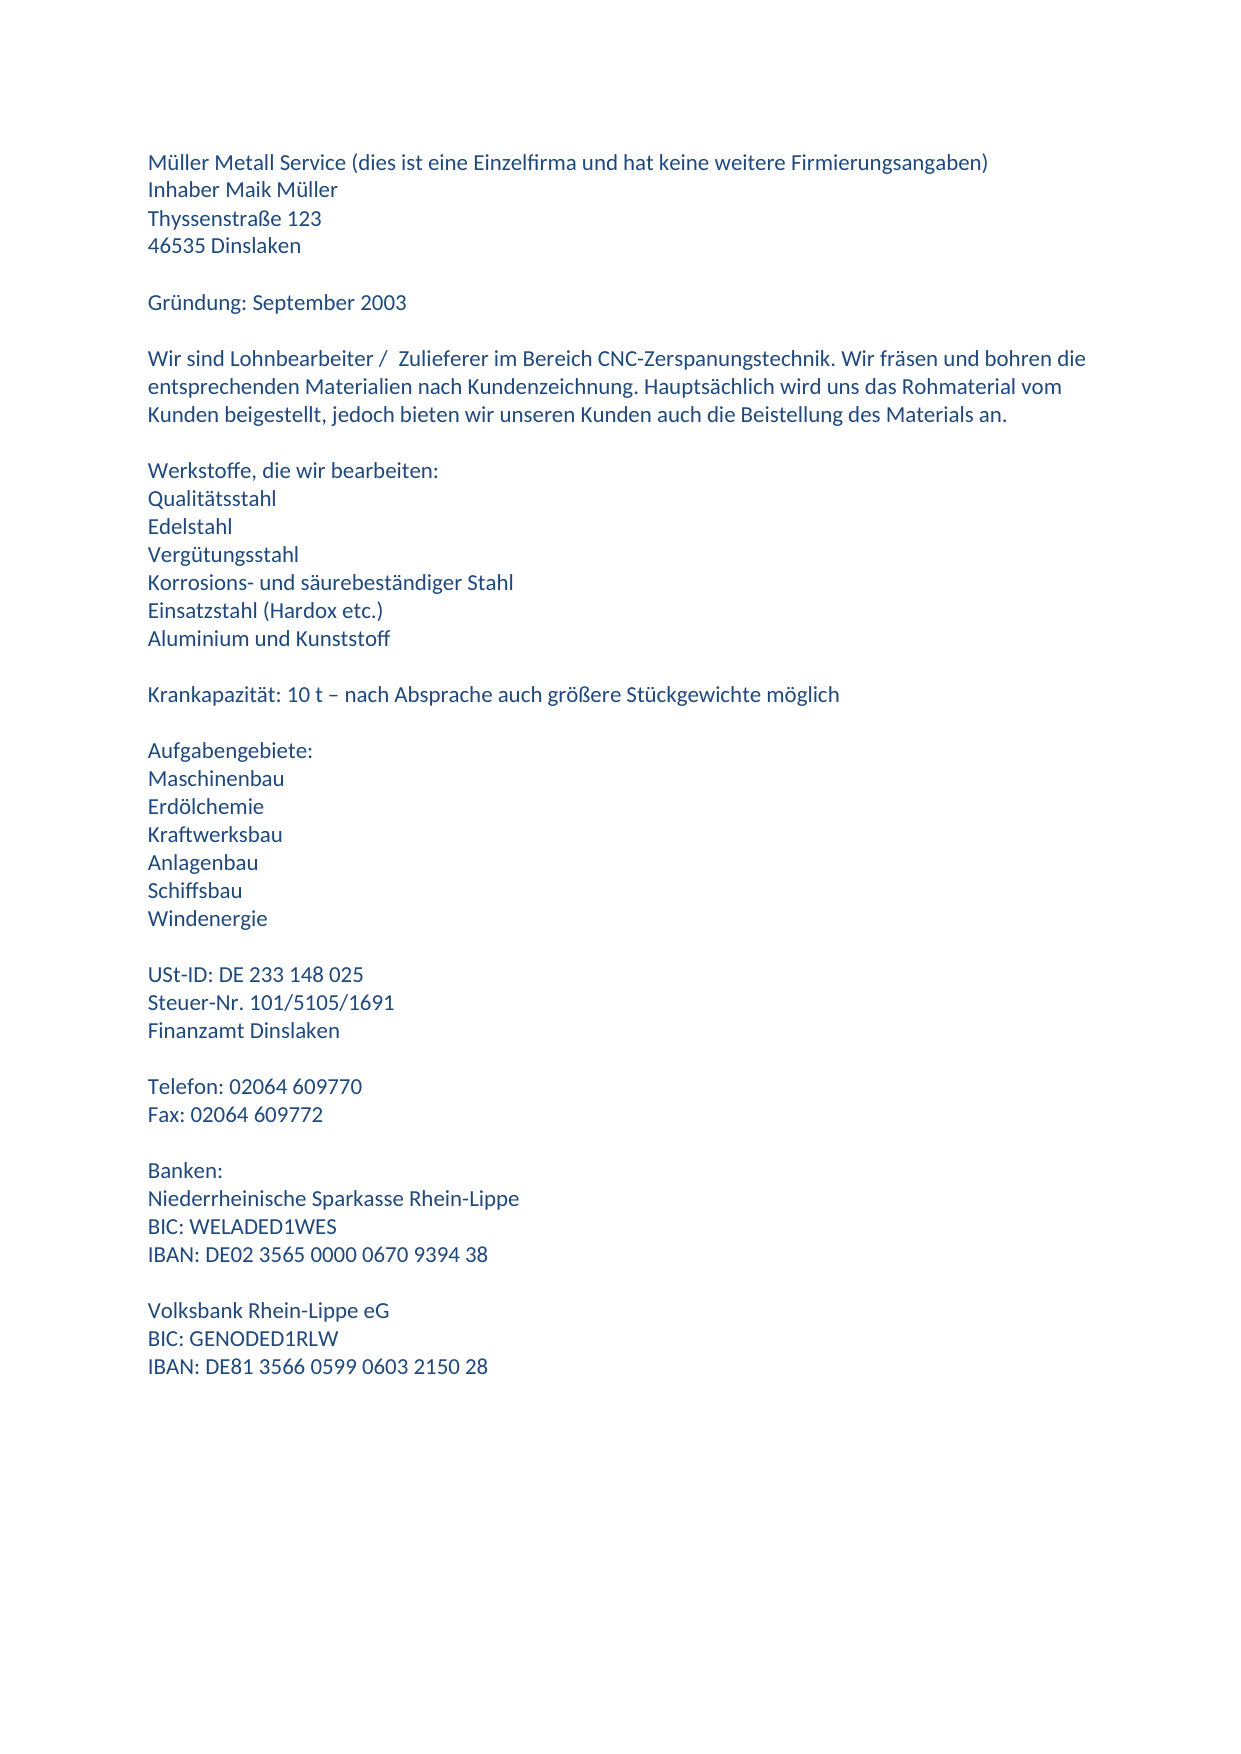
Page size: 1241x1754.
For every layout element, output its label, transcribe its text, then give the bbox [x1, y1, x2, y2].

text 46535 Dinslaken [148, 232, 1093, 260]
text Gründung: September 2003 [148, 288, 1093, 316]
text Qualitätsstahl [148, 484, 1093, 512]
text Edelstahl [148, 512, 1093, 540]
text Krankapazität: 10 t – nach Absprache auch größere Stückgewichte möglich [148, 680, 1093, 708]
text Anlagenbau [148, 848, 1093, 876]
text Erdölchemie [148, 792, 1093, 820]
text Aluminium und Kunststoff [148, 624, 1093, 652]
text Maschinenbau [148, 764, 1093, 792]
text BIC: WELADED1WES [148, 1212, 1093, 1240]
text BIC: GENODED1RLW [148, 1324, 1093, 1352]
text Schiffsbau [148, 876, 1093, 904]
text Wir sind Lohnbearbeiter / Zulieferer im Bereich CNC-Zerspanungstechnik. Wir fräsen und bohren die entsprechenden Materialien nach Kundenzeichnung. Hauptsächlich wird uns das Rohmaterial vom Kunden beigestellt, jedoch bieten wir unseren Kunden auch die Beistellung des Materials an. [148, 344, 1093, 428]
text IBAN: DE81 3566 0599 0603 2150 28 [148, 1352, 1093, 1381]
text Kraftwerksbau [148, 820, 1093, 848]
text Werkstoffe, die wir bearbeiten: [148, 456, 1093, 484]
text Inhaber Maik Müller [148, 176, 1093, 204]
text Vergütungsstahl [148, 540, 1093, 568]
text Aufgabengebiete: [148, 736, 1093, 764]
text Müller Metall Service (dies ist eine Einzelfirma und hat keine weitere Firmierungsangaben) [148, 148, 1093, 176]
text Volksbank Rhein-Lippe eG [148, 1296, 1093, 1324]
text IBAN: DE02 3565 0000 0670 9394 38 [148, 1240, 1093, 1268]
text Einsatzstahl (Hardox etc.) [148, 596, 1093, 624]
text Windenergie [148, 904, 1093, 932]
text Steuer-Nr. 101/5105/1691 [148, 988, 1093, 1016]
text Banken: [148, 1156, 1093, 1184]
text Finanzamt Dinslaken [148, 1016, 1093, 1044]
text Niederrheinische Sparkasse Rhein-Lippe [148, 1184, 1093, 1212]
text Telefon: 02064 609770 [148, 1072, 1093, 1100]
text USt-ID: DE 233 148 025 [148, 960, 1093, 988]
text Thyssenstraße 123 [148, 204, 1093, 232]
text Fax: 02064 609772 [148, 1100, 1093, 1128]
text Korrosions- und säurebeständiger Stahl [148, 568, 1093, 596]
